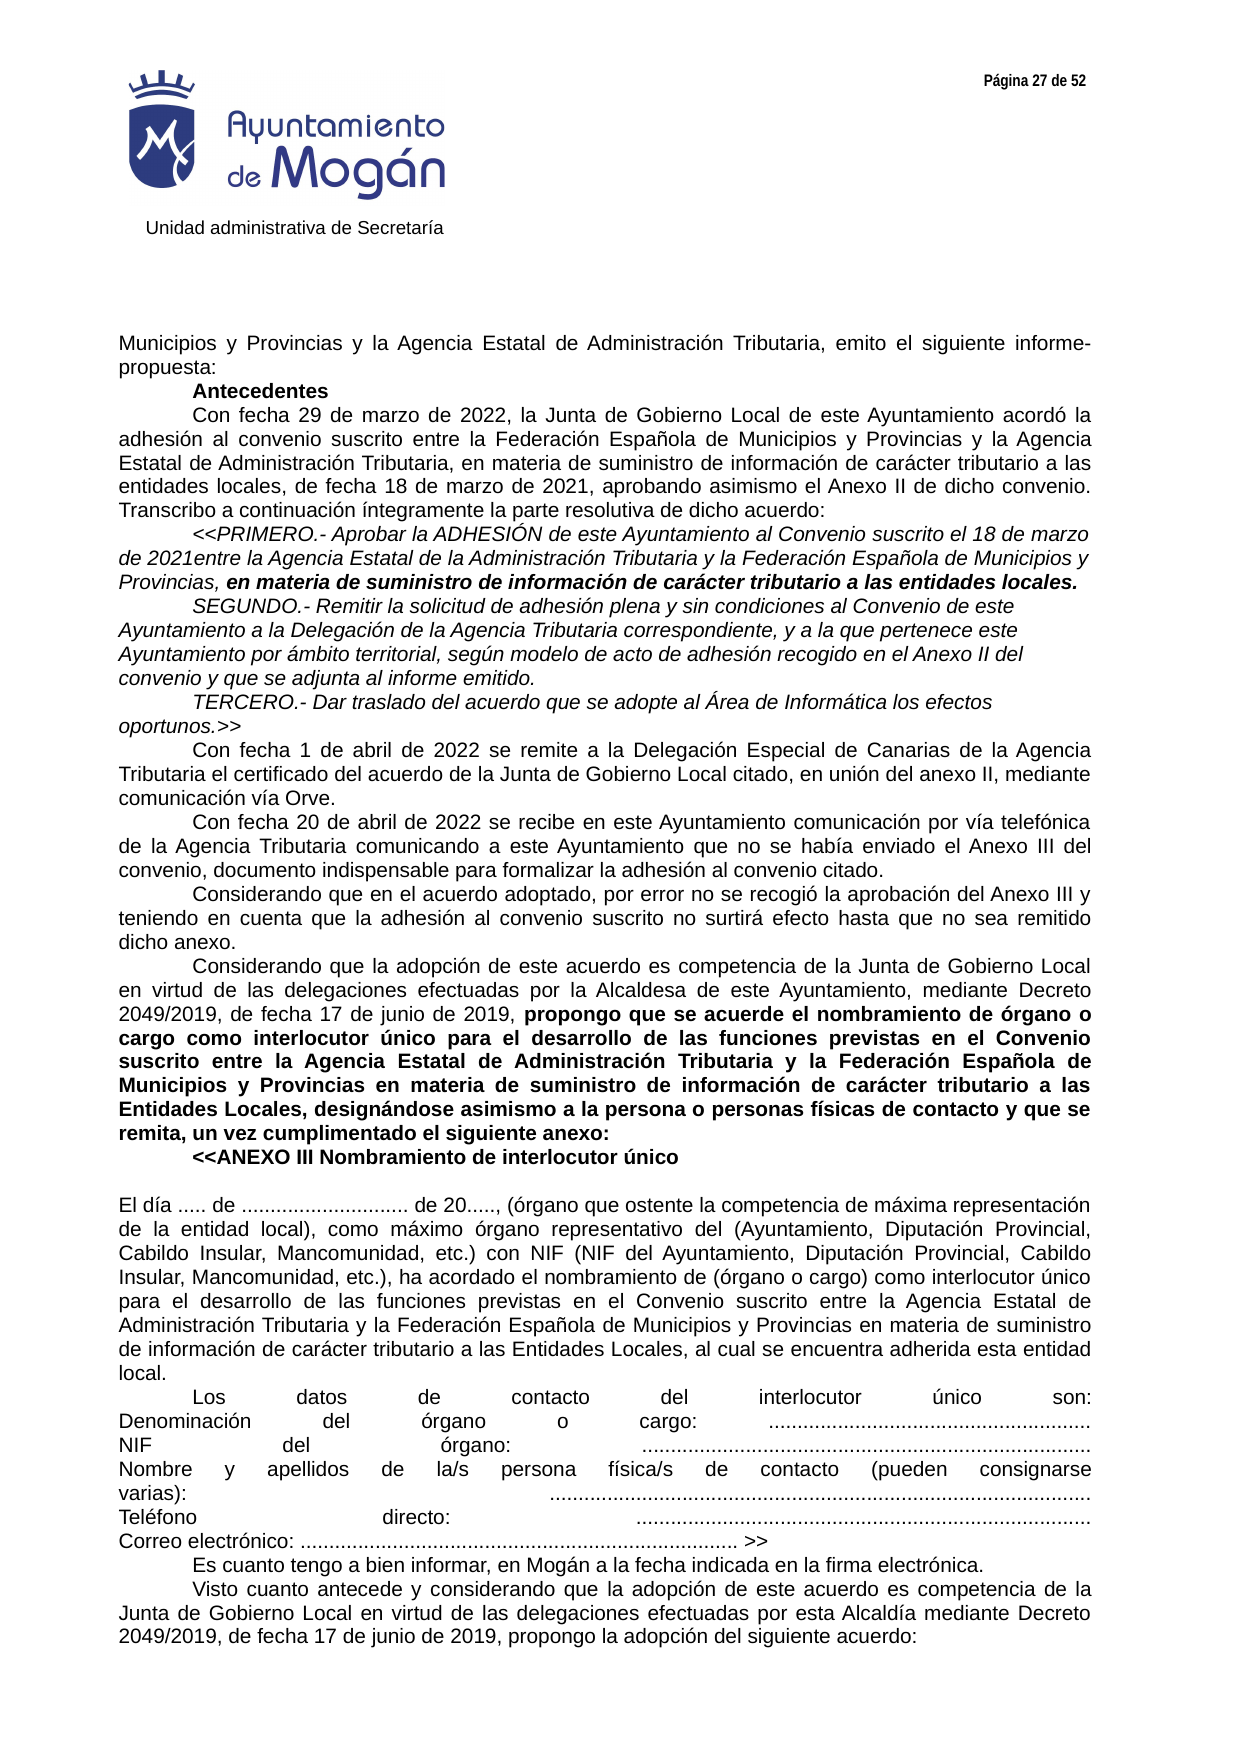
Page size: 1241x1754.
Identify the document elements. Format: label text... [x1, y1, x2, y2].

text Con fecha 29 de marzo de 2022, la Junta de Gobierno Local de este Ayuntamiento acordó la adhesión al convenio suscrito entre la Federación Española de Municipios y Provincias y la Agencia Estatal de Administración Tributaria, en materia de suministro de información de carácter tributario a las entidades locales, de fecha 18 de marzo de 2021, aprobando asimismo el Anexo II de dicho convenio. Transcribo a continuación íntegramente la parte resolutiva de dicho acuerdo: [118, 402, 1092, 522]
text <<ANEXO III Nombramiento de interlocutor único [118, 1145, 1092, 1169]
text <<PRIMERO.- Aprobar la ADHESIÓN de este Ayuntamiento al Convenio suscrito el 18 de marzo de 2021entre la Agencia Estatal de la Administración Tributaria y la Federación Española de Municipios y Provincias, en materia de suministro de información de carácter tributario a las entidades locales. [118, 522, 1092, 594]
text El día ..... de ............................. de 20....., (órgano que ostente la competencia de máxima representación de la entidad local), como máximo órgano representativo del (Ayuntamiento, Diputación Provincial, Cabildo Insular, Mancomunidad, etc.) con NIF (NIF del Ayuntamiento, Diputación Provincial, Cabildo Insular, Mancomunidad, etc.), ha acordado el nombramiento de (órgano o cargo) como interlocutor único para el desarrollo de las funciones previstas en el Convenio suscrito entre la Agencia Estatal de Administración Tributaria y la Federación Española de Municipios y Provincias en materia de suministro de información de carácter tributario a las Entidades Locales, al cual se encuentra adherida esta entidad local. [118, 1169, 1092, 1385]
text Considerando que la adopción de este acuerdo es competencia de la Junta de Gobierno Local en virtud de las delegaciones efectuadas por la Alcaldesa de este Ayuntamiento, mediante Decreto 2049/2019, de fecha 17 de junio de 2019, propongo que se acuerde el nombramiento de órgano o cargo como interlocutor único para el desarrollo de las funciones previstas en el Convenio suscrito entre la Agencia Estatal de Administración Tributaria y la Federación Española de Municipios y Provincias en materia de suministro de información de carácter tributario a las Entidades Locales, designándose asimismo a la persona o personas físicas de contacto y que se remita, un vez cumplimentado el siguiente anexo: [118, 953, 1092, 1145]
text Municipios y Provincias y la Agencia Estatal de Administración Tributaria, emito el siguiente informe-propuesta: [118, 331, 1092, 378]
text Visto cuanto antecede y considerando que la adopción de este acuerdo es competencia de la Junta de Gobierno Local en virtud de las delegaciones efectuadas por esta Alcaldía mediante Decreto 2049/2019, de fecha 17 de junio de 2019, propongo la adopción del siguiente acuerdo: [118, 1576, 1092, 1648]
text Antecedentes [118, 378, 1092, 402]
text Es cuanto tengo a bien informar, en Mogán a la fecha indicada en la firma electrónica. [118, 1552, 1092, 1576]
text Considerando que en el acuerdo adoptado, por error no se recogió la aprobación del Anexo III y teniendo en cuenta que la adhesión al convenio suscrito no surtirá efecto hasta que no sea remitido dicho anexo. [118, 882, 1092, 953]
picture [128, 70, 445, 206]
text SEGUNDO.- Remitir la solicitud de adhesión plena y sin condiciones al Convenio de este Ayuntamiento a la Delegación de la Agencia Tributaria correspondiente, y a la que pertenece este Ayuntamiento por ámbito territorial, según modelo de acto de adhesión recogido en el Anexo II del convenio y que se adjunta al informe emitido. TERCERO.- Dar traslado del acuerdo que se adopte al Área de Informática los efectos oportunos.>> [118, 594, 1092, 738]
text Con fecha 1 de abril de 2022 se remite a la Delegación Especial de Canarias de la Agencia Tributaria el certificado del acuerdo de la Junta de Gobierno Local citado, en unión del anexo II, mediante comunicación vía Orve. [118, 738, 1092, 810]
text Con fecha 20 de abril de 2022 se recibe en este Ayuntamiento comunicación por vía telefónica de la Agencia Tributaria comunicando a este Ayuntamiento que no se había enviado el Anexo III del convenio, documento indispensable para formalizar la adhesión al convenio citado. [118, 810, 1092, 882]
text Los datos de contacto del interlocutor único son: Denominación del órgano o cargo: ........................................................ NIF del órgano: .............................................................................. Nombre y apellidos de la/s persona física/s de contacto (pueden consignarse varias): .............................................................................................. Teléfono directo: ............................................................................... Correo electrónico: ............................................................................ >> [118, 1385, 1092, 1552]
